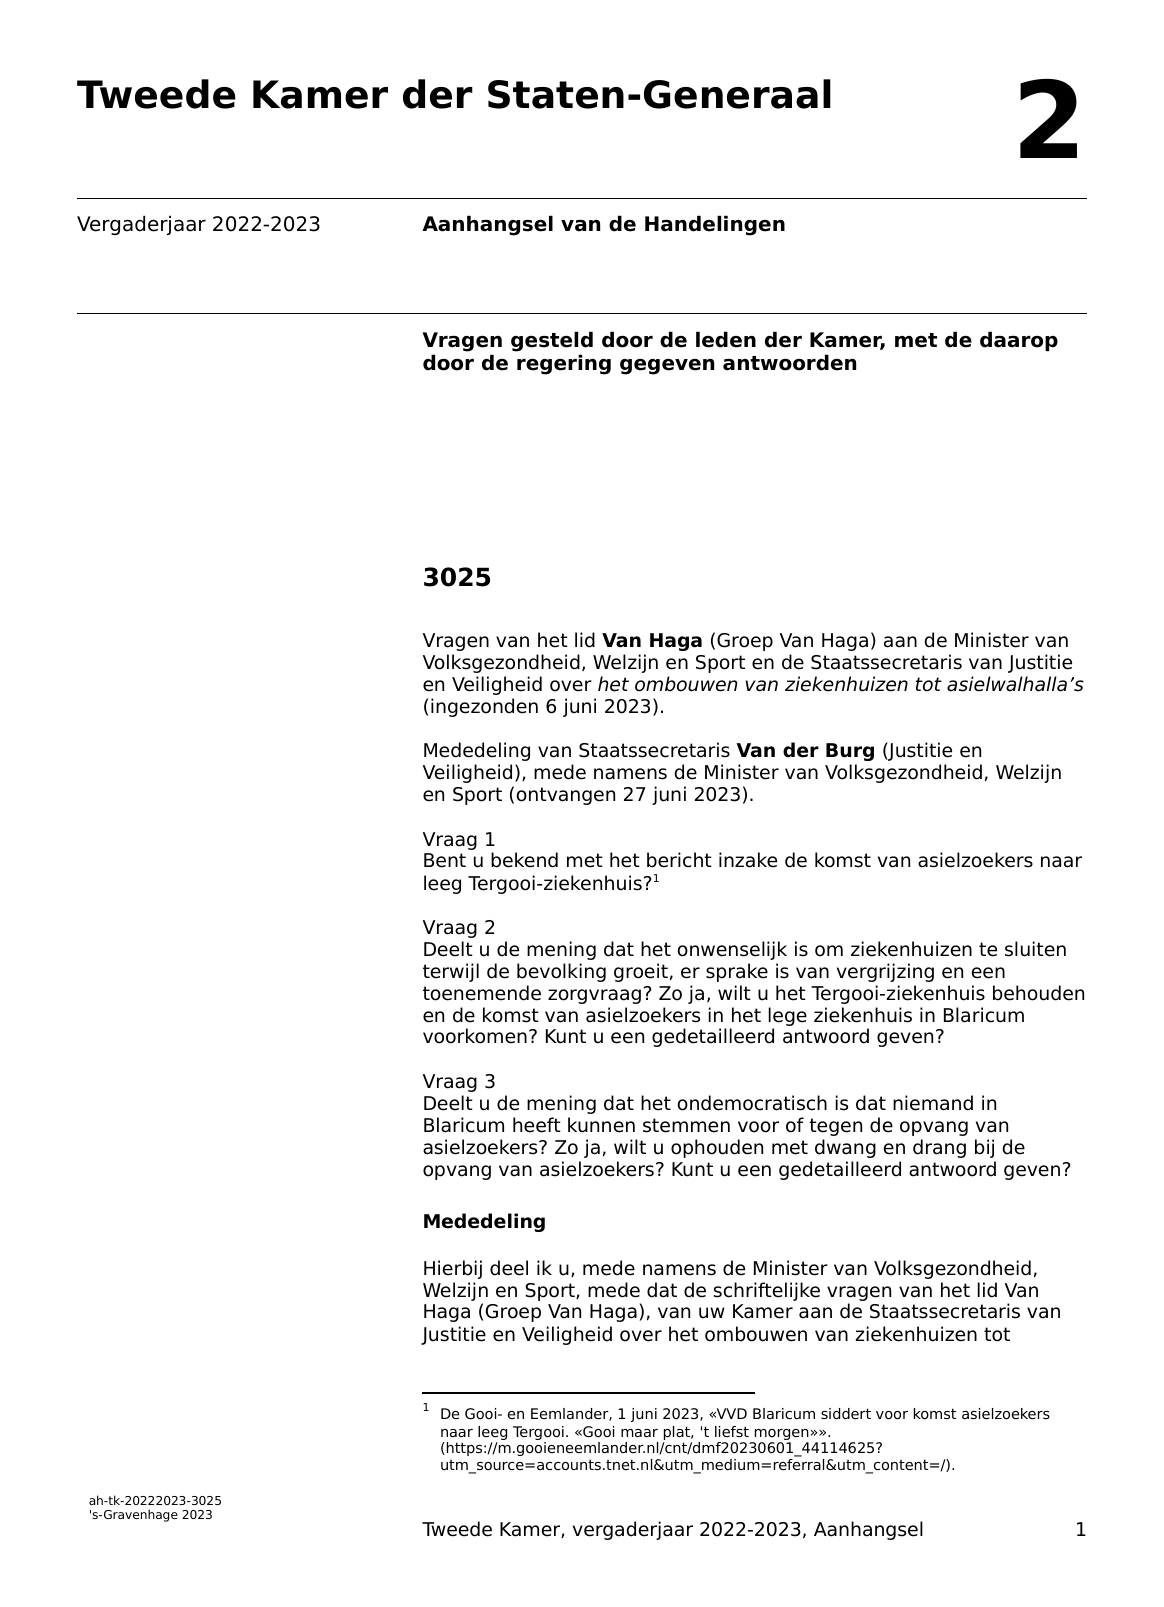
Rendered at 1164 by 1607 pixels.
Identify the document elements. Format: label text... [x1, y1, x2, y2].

text Bent u bekend met het bericht inzake de komst van asielzoekers naar leeg Tergooi-ziekenhuis? [422, 850, 1087, 894]
text Vraag 2 [422, 917, 1087, 938]
table_cell Vergaderjaar 2022-2023 [77, 199, 422, 313]
text 3025 [422, 563, 1087, 592]
table_header Tweede Kamer der Staten-Generaal [77, 59, 886, 198]
table_cell [77, 314, 422, 375]
text Hierbij deel ik u, mede namens de Minister van Volksgezondheid, Welzijn en Sport, mede dat de schriftelijke vragen van het lid Van Haga (Groep Van Haga), van uw Kamer aan de Staatssecretaris van Justitie en Veiligheid over het ombouwen van ziekenhuizen tot [422, 1257, 1087, 1345]
text Deelt u de mening dat het onwenselijk is om ziekenhuizen te sluiten terwijl de bevolking groeit, er sprake is van vergrijzing en een toenemende zorgvraag? Zo ja, wilt u het Tergooi-ziekenhuis behouden en de komst van asielzoekers in het lege ziekenhuis in Blaricum voorkomen? Kunt u een gedetailleerd antwoord geven? [422, 938, 1087, 1048]
table_header 2 [886, 59, 1087, 198]
text Deelt u de mening dat het ondemocratisch is dat niemand in Blaricum heeft kunnen stemmen voor of tegen de opvang van asielzoekers? Zo ja, wilt u ophouden met dwang en drang bij de opvang van asielzoekers? Kunt u een gedetailleerd antwoord geven? [422, 1093, 1087, 1181]
text Vraag 3 [422, 1071, 1087, 1093]
text ah-tk-20222023-3025 [88, 1494, 323, 1508]
text 's-Gravenhage 2023 [88, 1508, 323, 1522]
text De Gooi- en Eemlander, 1 juni 2023, «VVD Blaricum siddert voor komst asielzoekers naar leeg Tergooi. «Gooi maar plat, 't liefst morgen»». (https://m.gooieneemlander.nl/cnt/dmf20230601_44114625?utm_source=accounts.tnet.nl&utm_medium=referral&utm_content=/). [422, 1402, 1087, 1474]
text Mededeling van Staatssecretaris Van der Burg (Justitie en Veiligheid), mede namens de Minister van Volksgezondheid, Welzijn en Sport (ontvangen 27 juni 2023). [422, 740, 1087, 806]
subtitle Mededeling [422, 1211, 1087, 1232]
text Vraag 1 [422, 828, 1087, 850]
table_cell Aanhangsel van de Handelingen [422, 199, 1087, 313]
table_cell Vragen gesteld door de leden der Kamer, met de daarop door de regering gegeven antwoorden [422, 314, 1087, 375]
text Vragen van het lid Van Haga (Groep Van Haga) aan de Minister van Volksgezondheid, Welzijn en Sport en de Staatssecretaris van Justitie en Veiligheid over het ombouwen van ziekenhuizen tot asielwalhalla’s (ingezonden 6 juni 2023). [422, 630, 1087, 718]
